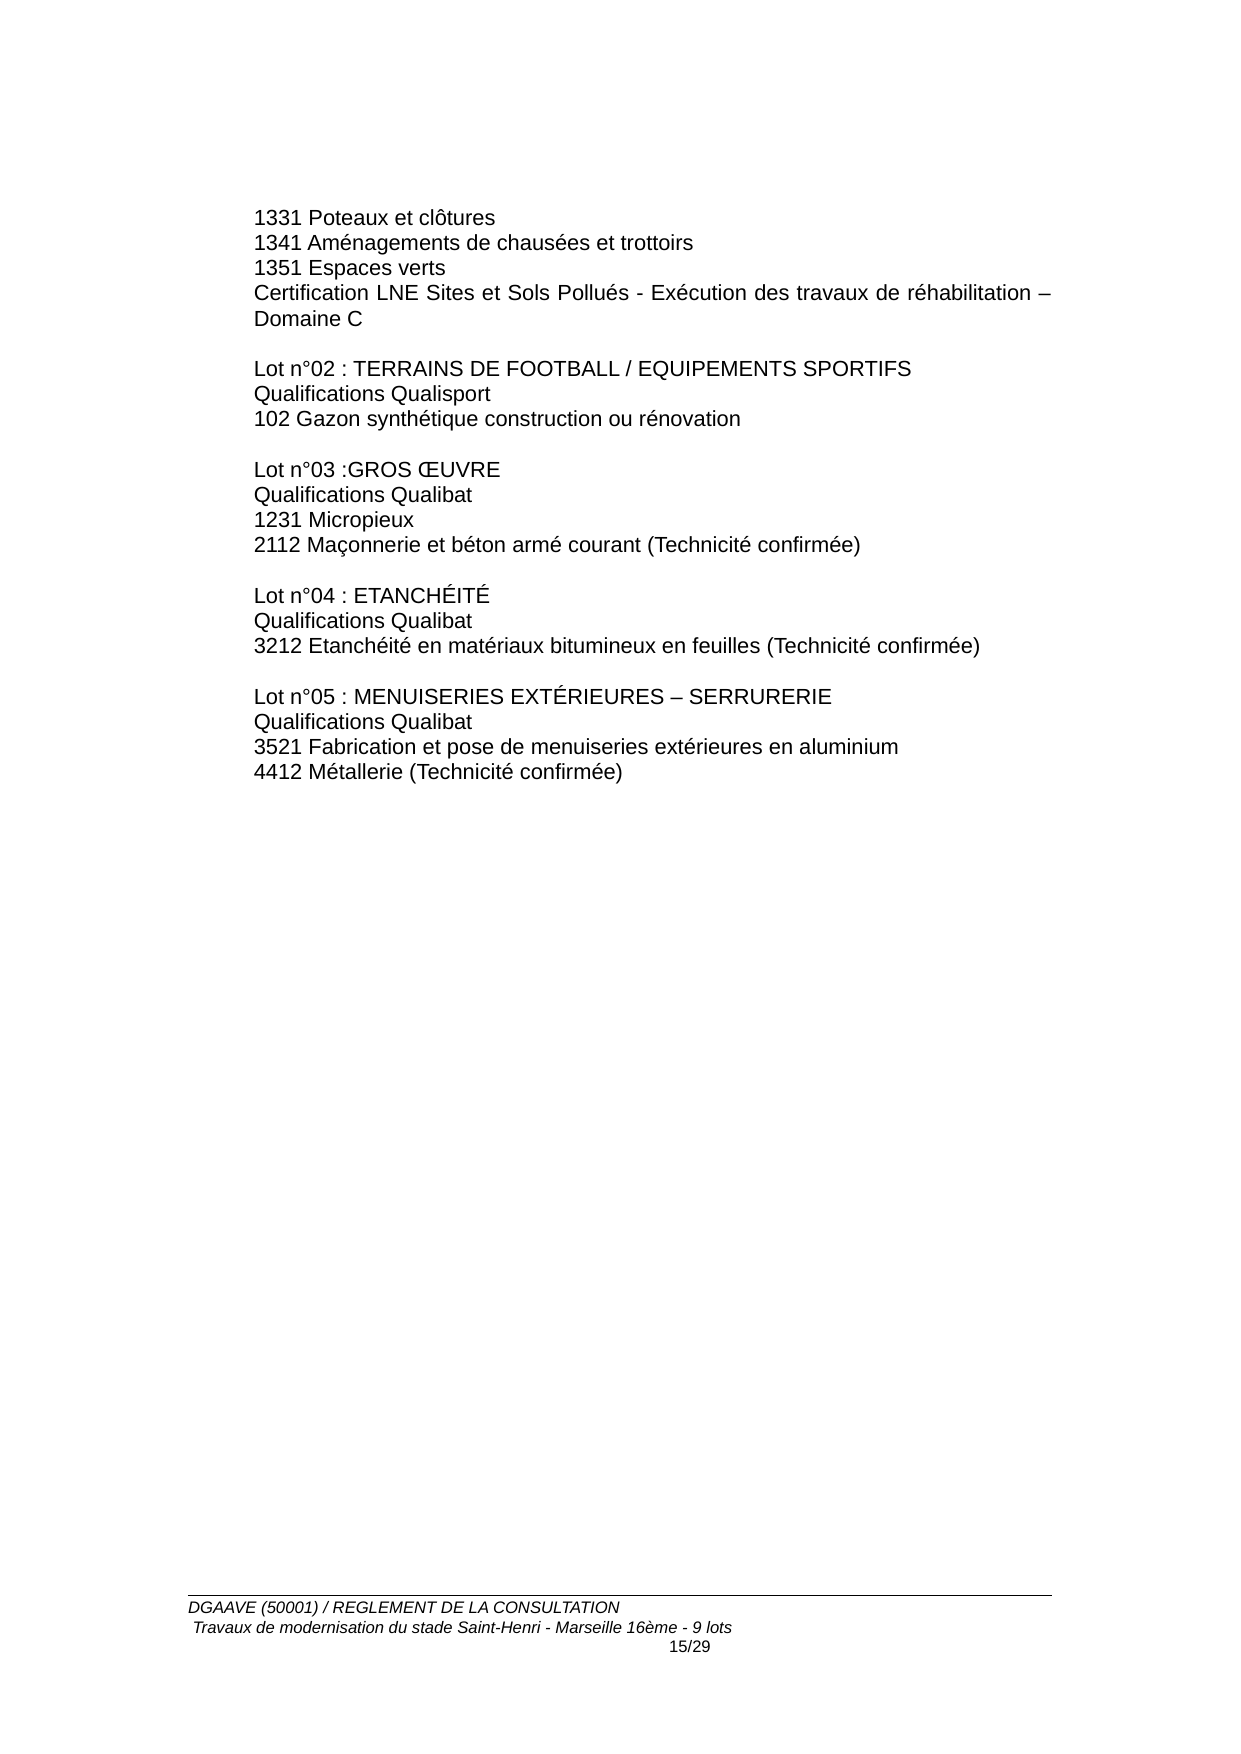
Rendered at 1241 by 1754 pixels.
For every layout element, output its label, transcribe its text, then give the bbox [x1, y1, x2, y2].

text Qualifications Qualisport [253, 381, 1052, 406]
text 1341 Aménagements de chausées et trottoirs [253, 230, 1052, 255]
text 1231 Micropieux [253, 507, 1052, 532]
text 1331 Poteaux et clôtures [253, 204, 1052, 230]
text 1351 Espaces verts [253, 255, 1052, 280]
text 4412 Métallerie (Technicité confirmée) [253, 759, 1052, 784]
text Lot n°04 : Etanchéité [253, 583, 1052, 608]
text Lot n°05 : Menuiseries extérieures – Serrurerie [253, 683, 1052, 709]
text 2112 Maçonnerie et béton armé courant (Technicité confirmée) [253, 532, 1052, 557]
text Lot n°03 :GROS ŒUVRE [253, 457, 1052, 482]
text Qualifications Qualibat [253, 482, 1052, 507]
text Qualifications Qualibat [253, 608, 1052, 633]
text Lot n°02 : TERRAINS DE FOOTBALL / EQUIPEMENTS SPORTIFS [253, 356, 1052, 381]
text Qualifications Qualibat [253, 709, 1052, 734]
text 3212 Etanchéité en matériaux bitumineux en feuilles (Technicité confirmée) [253, 633, 1052, 658]
text Certification LNE Sites et Sols Pollués - Exécution des travaux de réhabilitation – Domaine C [253, 280, 1052, 331]
text 3521 Fabrication et pose de menuiseries extérieures en aluminium [253, 734, 1052, 759]
text 102 Gazon synthétique construction ou rénovation [253, 406, 1052, 431]
